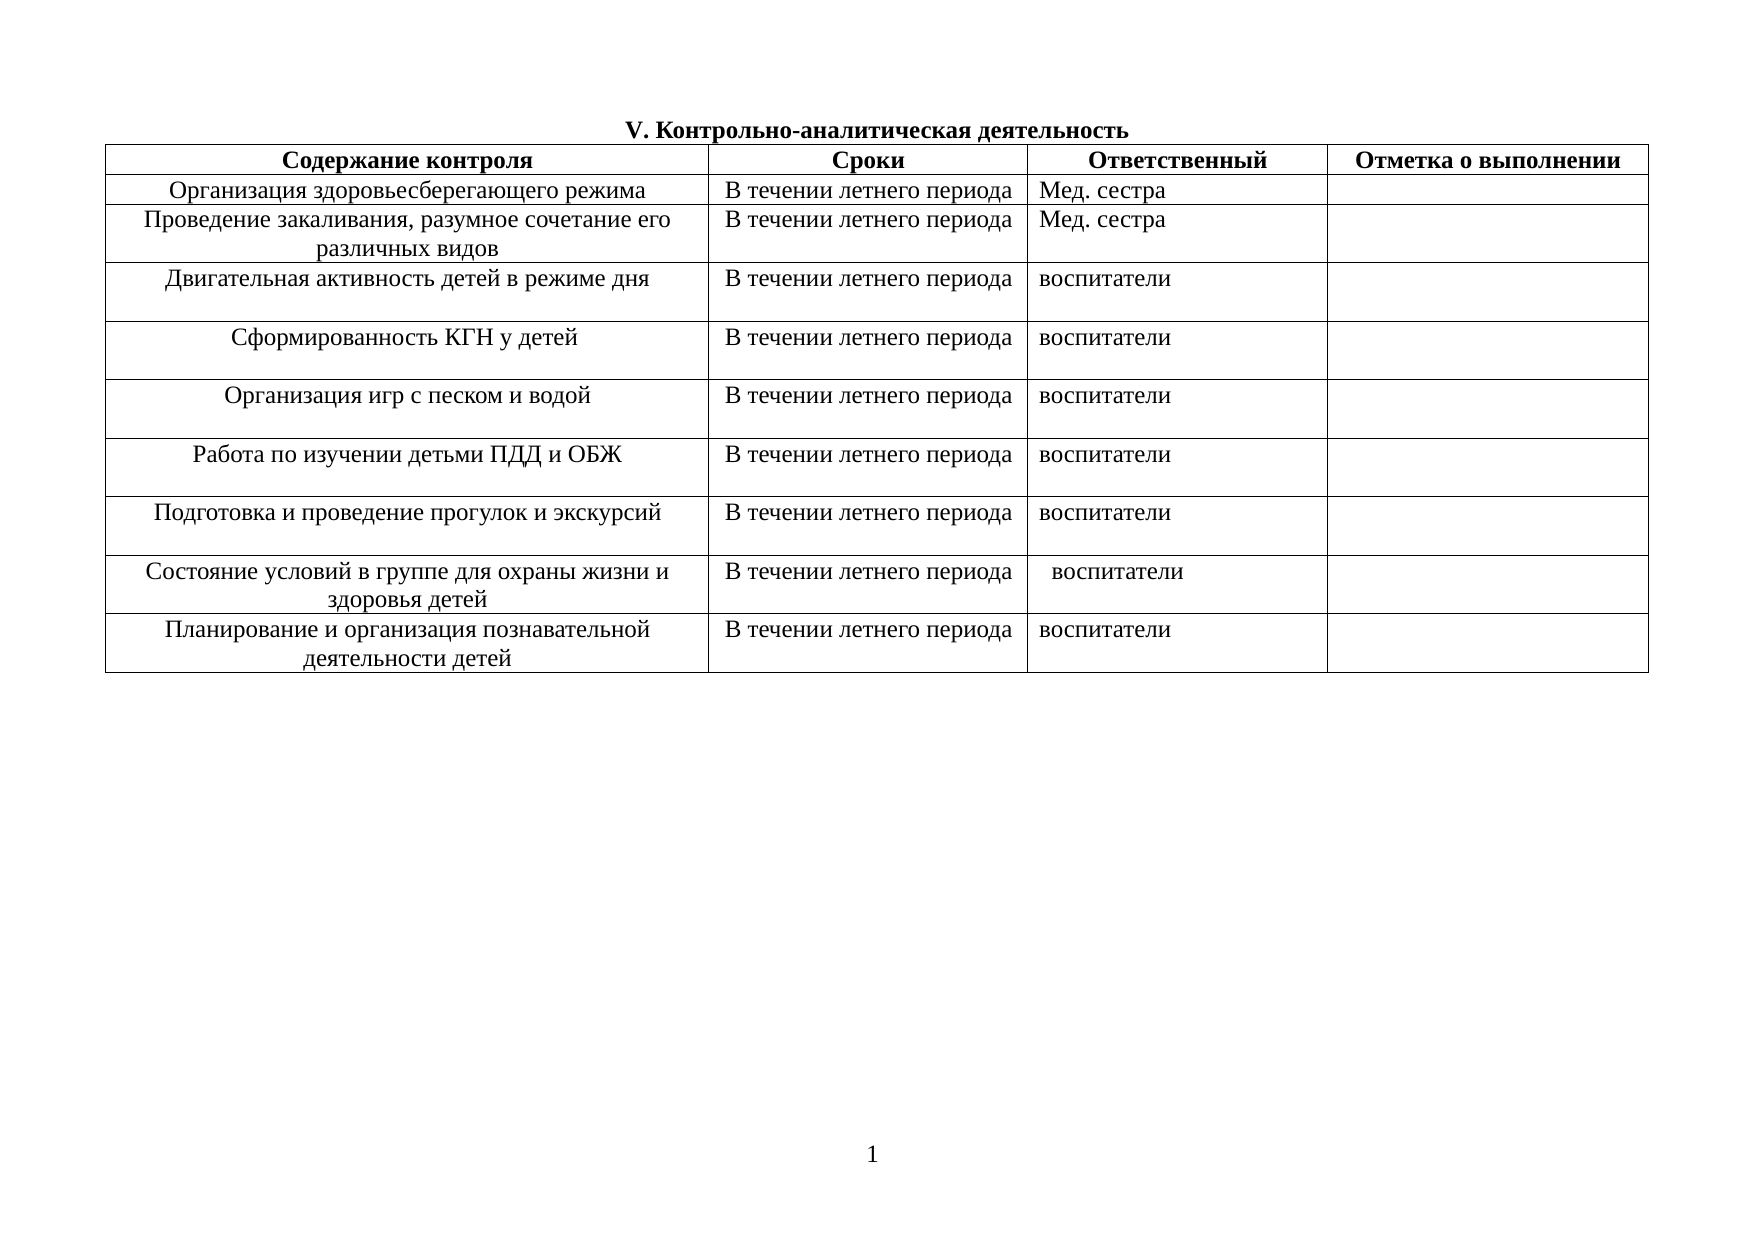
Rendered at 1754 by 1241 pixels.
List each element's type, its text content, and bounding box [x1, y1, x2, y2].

table_cell [1328, 439, 1648, 496]
table_header [1004, 702, 1206, 730]
table_cell Планирование и организация познавательной деятельности детей [106, 614, 708, 672]
table_cell [1328, 205, 1648, 262]
table_cell В течении летнего периода [709, 614, 1027, 672]
table_cell [1328, 614, 1648, 672]
table_cell Мед. сестра [1028, 205, 1327, 262]
table_cell воспитатели [1028, 556, 1327, 613]
table_cell Сформированность КГН у детей [106, 322, 708, 379]
table_cell В течении летнего периода [709, 497, 1027, 555]
table_header [1206, 702, 1451, 730]
table_cell воспитатели [1028, 439, 1327, 496]
table_cell воспитатели [1028, 322, 1327, 379]
table_header [118, 702, 177, 730]
table_cell Подготовка и проведение прогулок и экскурсий [106, 497, 708, 555]
table_header [1451, 702, 1640, 730]
table_cell [1328, 497, 1648, 555]
text V. Контрольно-аналитическая деятельность [118, 115, 1636, 144]
table_cell Двигательная активность детей в режиме дня [106, 263, 708, 321]
table_cell воспитатели [1028, 614, 1327, 672]
table_cell Мед. сестра [1028, 175, 1327, 203]
table_header Ответственный [1028, 145, 1327, 174]
table_cell Работа по изучении детьми ПДД и ОБЖ [106, 439, 708, 496]
table_cell В течении летнего периода [709, 380, 1027, 438]
table_header Содержание контроля [106, 145, 708, 174]
table_header Сроки [709, 145, 1027, 174]
table_cell воспитатели [1028, 380, 1327, 438]
table_cell [1328, 175, 1648, 203]
table_cell В течении летнего периода [709, 263, 1027, 321]
table_cell [1328, 263, 1648, 321]
table_cell воспитатели [1028, 497, 1327, 555]
table_cell Состояние условий в группе для охраны жизни и здоровья детей [106, 556, 708, 613]
table_cell В течении летнего периода [709, 439, 1027, 496]
table_cell Проведение закаливания, разумное сочетание его различных видов [106, 205, 708, 262]
table_cell [1328, 380, 1648, 438]
table_header Отметка о выполнении [1328, 145, 1648, 174]
table_cell [1328, 322, 1648, 379]
table_cell [1328, 556, 1648, 613]
table_header [177, 702, 1004, 730]
table_cell Организация игр с песком и водой [106, 380, 708, 438]
table_cell воспитатели [1028, 263, 1327, 321]
table_cell В течении летнего периода [709, 205, 1027, 262]
table_cell В течении летнего периода [709, 322, 1027, 379]
table_cell В течении летнего периода [709, 175, 1027, 203]
table_cell В течении летнего периода [709, 556, 1027, 613]
table_cell Организация здоровьесберегающего режима [106, 175, 708, 203]
